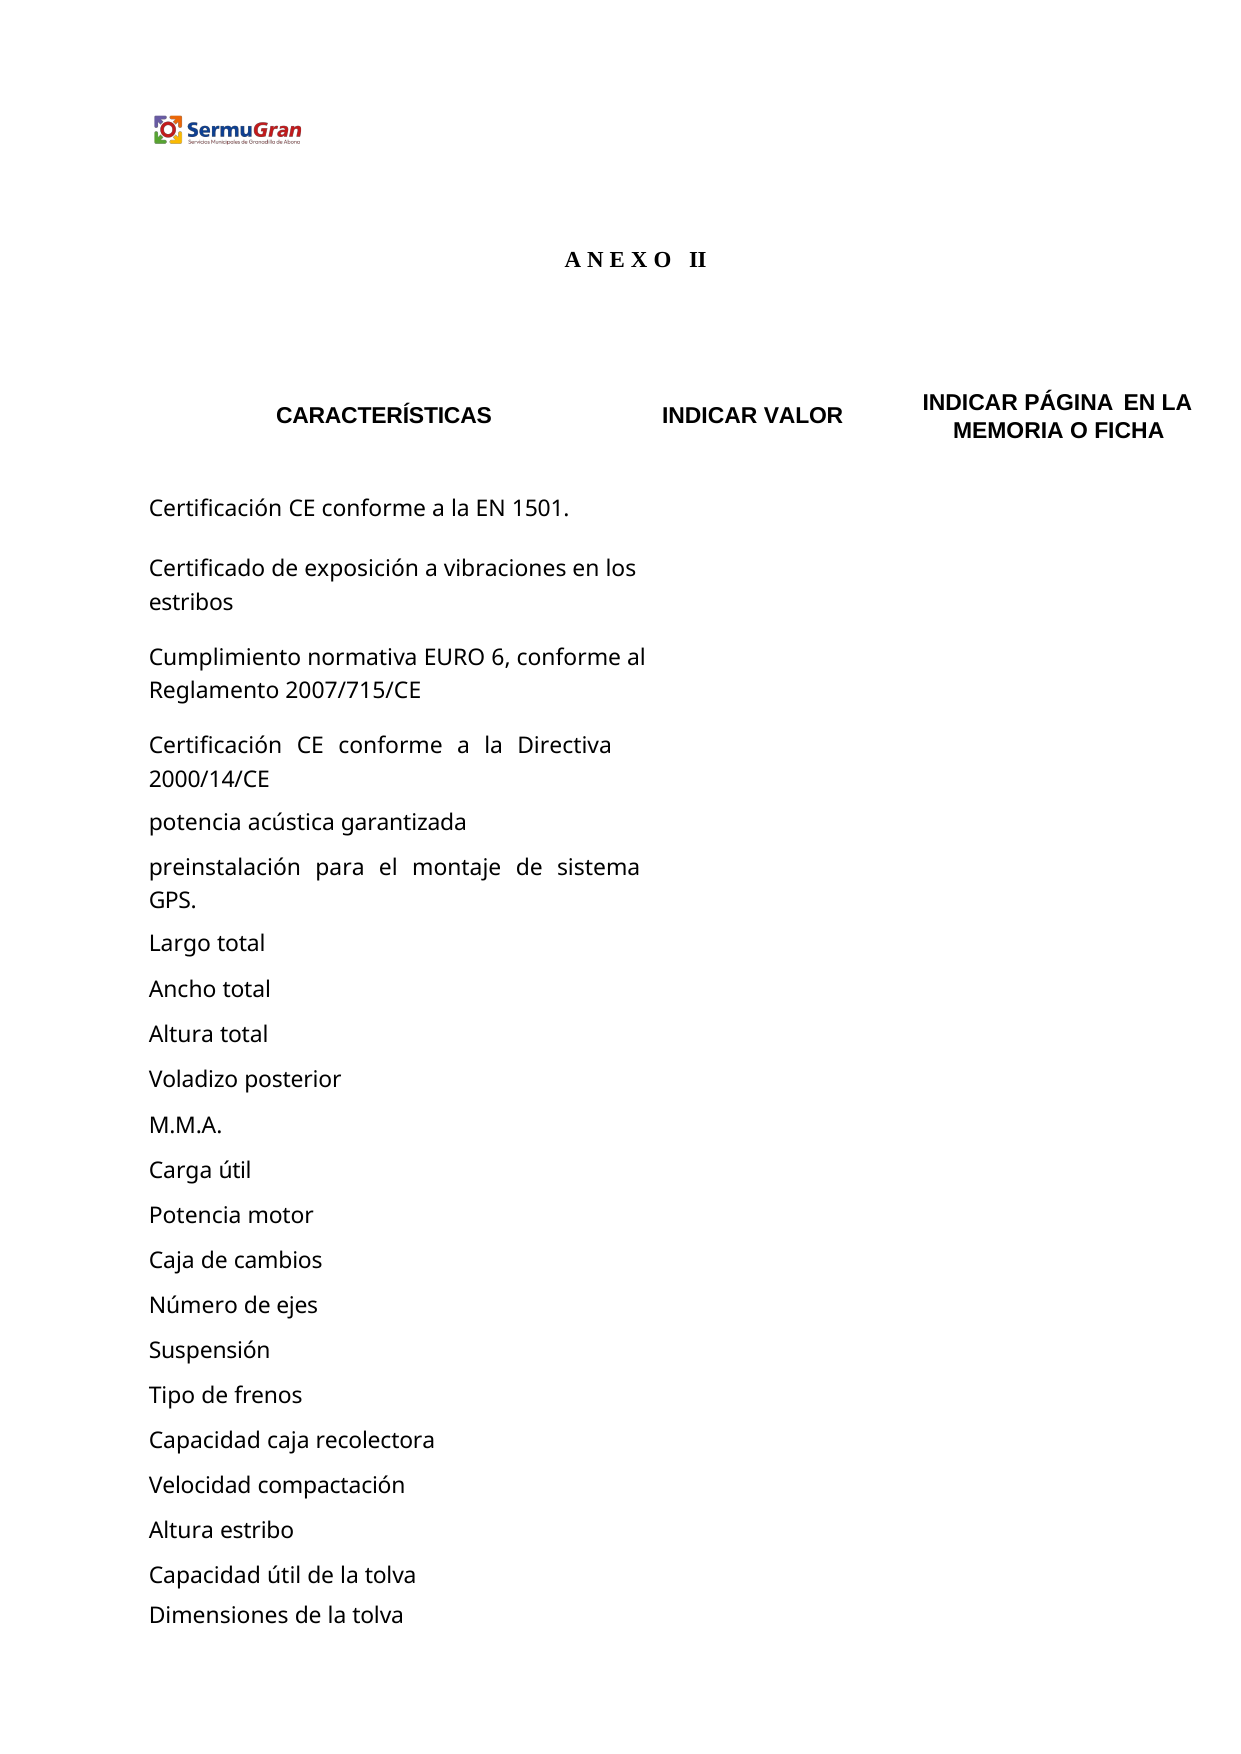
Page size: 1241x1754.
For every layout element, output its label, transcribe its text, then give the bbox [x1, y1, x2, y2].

table_cell Caja de cambios [143, 1235, 882, 1280]
table_header CARACTERÍSTICAS [143, 389, 578, 468]
table_cell [882, 1054, 1199, 1099]
picture [147, 113, 307, 147]
table_cell [882, 1009, 1199, 1054]
table_cell Capacidad útil de la tolva [143, 1551, 882, 1596]
table_cell [882, 1145, 1199, 1190]
table_cell Capacidad caja recolectora [143, 1415, 882, 1460]
table_cell [882, 535, 1199, 624]
table_cell [882, 468, 1199, 535]
table_cell [882, 713, 1199, 796]
table_cell [882, 842, 1199, 918]
table_cell preinstalación para el montaje de sistema GPS. [143, 842, 882, 918]
table_cell [882, 624, 1199, 713]
table_cell [882, 1100, 1199, 1145]
table_cell [882, 1325, 1199, 1370]
table_cell Certificado de exposición a vibraciones en los estribos [143, 535, 882, 624]
table_cell [882, 1280, 1199, 1325]
table_cell [882, 1190, 1199, 1235]
table_cell Tipo de frenos [143, 1370, 882, 1415]
table_cell Voladizo posterior [143, 1054, 882, 1099]
table_cell [882, 1235, 1199, 1280]
table_cell [882, 918, 1199, 963]
table_cell [882, 1551, 1199, 1596]
table_cell Potencia motor [143, 1190, 882, 1235]
table_cell Cumplimiento normativa EURO 6, conforme al Reglamento 2007/715/CE [143, 624, 882, 713]
table_cell Altura estribo [143, 1505, 882, 1551]
table_header INDICAR VALOR [578, 389, 882, 468]
table_cell [882, 1596, 1199, 1631]
table_cell [882, 1415, 1199, 1460]
table_cell Certificación CE conforme a la Directiva 2000/14/CE [143, 713, 882, 796]
table_cell Altura total [143, 1009, 882, 1054]
table_cell [882, 963, 1199, 1009]
table_cell [882, 796, 1199, 842]
table_cell Suspensión [143, 1325, 882, 1370]
table_cell Ancho total [143, 963, 882, 1009]
table_header INDICAR PÁGINA EN LA MEMORIA O FICHA [882, 389, 1199, 468]
table_cell Velocidad compactación [143, 1460, 882, 1505]
table_cell Largo total [143, 918, 882, 963]
table_cell M.M.A. [143, 1100, 882, 1145]
table_cell [882, 1370, 1199, 1415]
table_cell Carga útil [143, 1145, 882, 1190]
table_cell Certificación CE conforme a la EN 1501. [143, 468, 882, 535]
table_cell Dimensiones de la tolva [143, 1596, 882, 1631]
subtitle A N E X O II [134, 246, 1137, 272]
table_cell Número de ejes [143, 1280, 882, 1325]
table_cell [882, 1505, 1199, 1551]
table_cell [882, 1460, 1199, 1505]
table_cell potencia acústica garantizada [143, 796, 882, 842]
